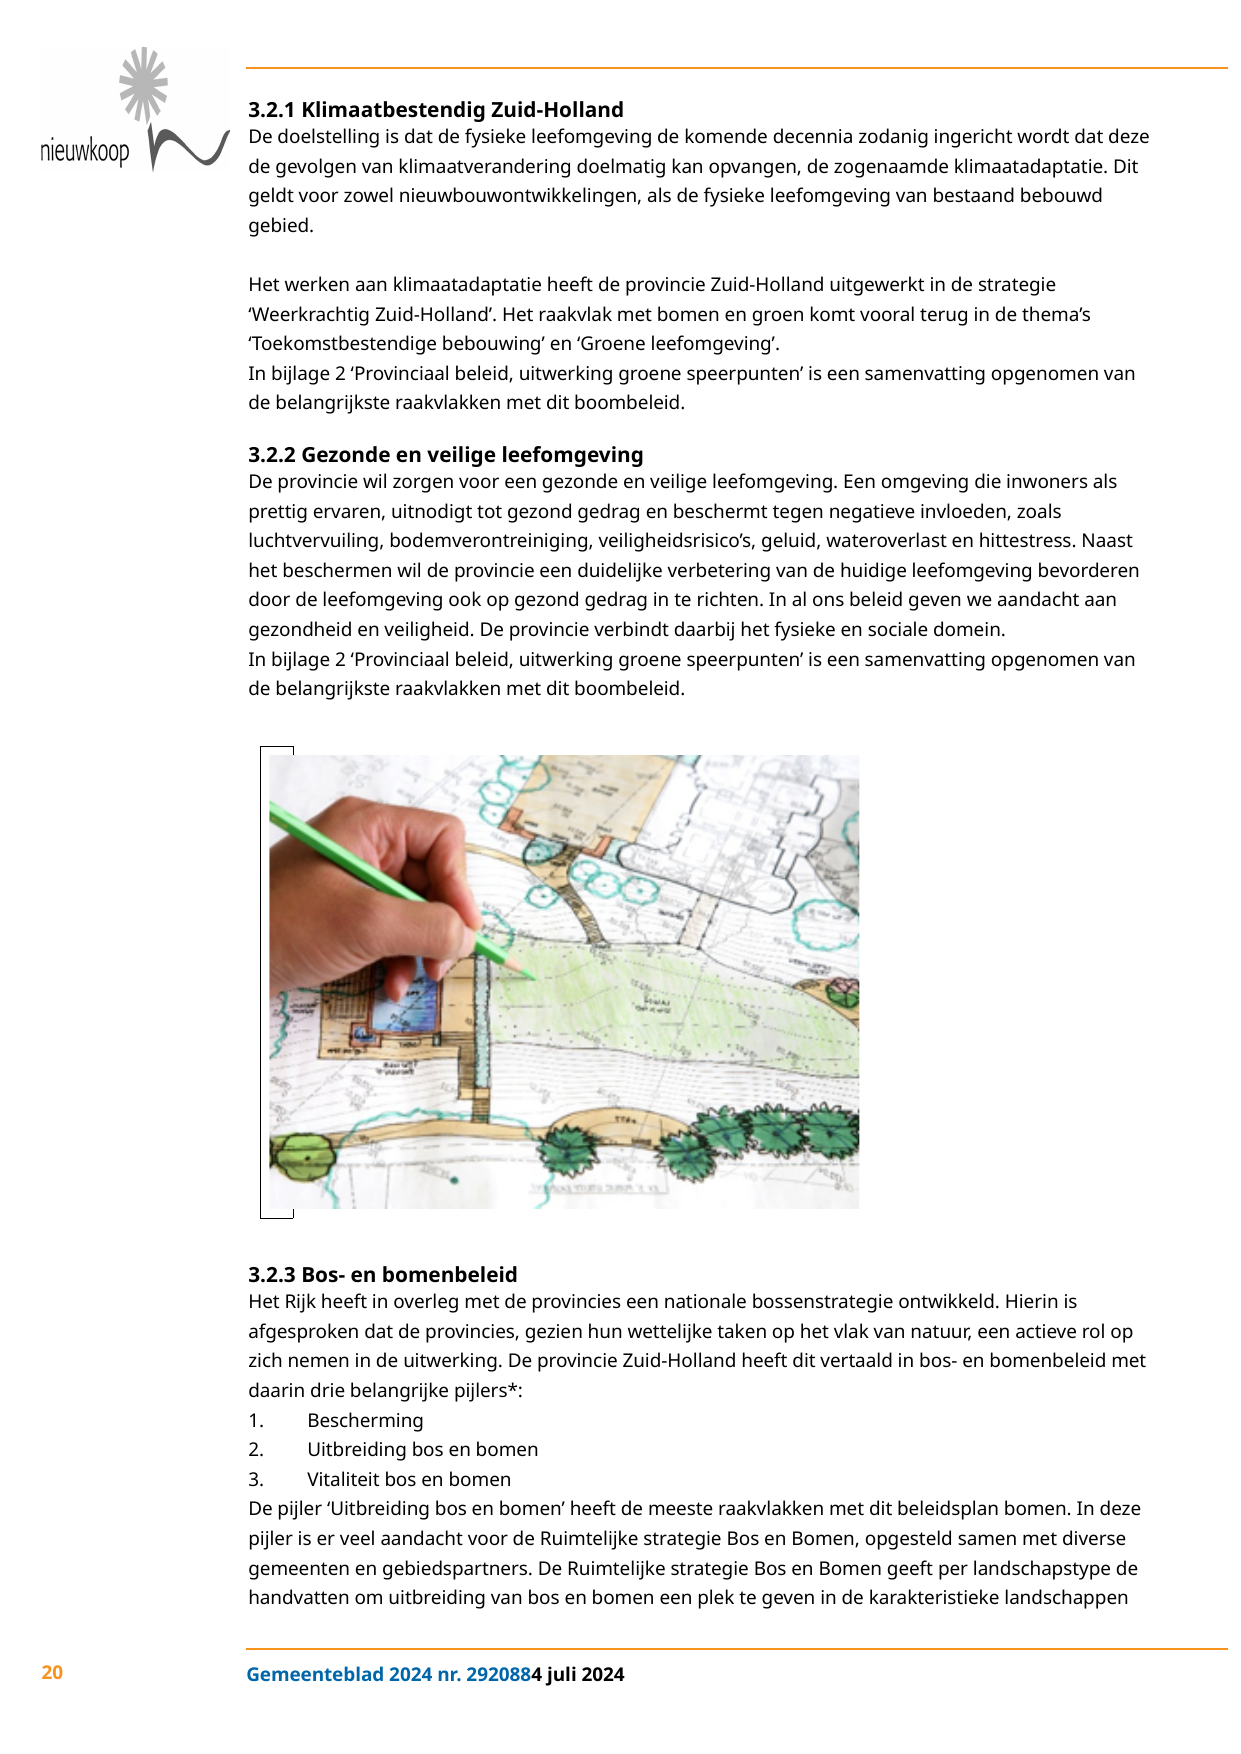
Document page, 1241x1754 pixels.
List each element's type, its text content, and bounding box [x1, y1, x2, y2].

text 3.2.1 Klimaatbestendig Zuid-Holland [248, 95, 1152, 123]
list Vitaliteit bos en bomen [248, 1466, 1152, 1492]
picture [41, 47, 231, 172]
text De provincie wil zorgen voor een gezonde en veilige leefomgeving. Een omgeving die inwoners als prettig ervaren, uitnodigt tot gezond gedrag en beschermt tegen negatieve invloeden, zoals luchtvervuiling, bodemverontreiniging, veiligheidsrisico’s, geluid, wateroverlast en hittestress. Naast het beschermen wil de provincie een duidelijke verbetering van de huidige leefomgeving bevorderen door de leefomgeving ook op gezond gedrag in te richten. In al ons beleid geven we aandacht aan gezondheid en veiligheid. De provincie verbindt daarbij het fysieke en sociale domein. [248, 468, 1152, 642]
text 3.2.2 Gezonde en veilige leefomgeving [248, 440, 1152, 468]
text Het Rijk heeft in overleg met de provincies een nationale bossenstrategie ontwikkeld. Hierin is afgesproken dat de provincies, gezien hun wettelijke taken op het vlak van natuur, een actieve rol op zich nemen in de uitwerking. De provincie Zuid-Holland heeft dit vertaald in bos- en bomenbeleid met daarin drie belangrijke pijlers*: [248, 1288, 1152, 1403]
picture [268, 755, 860, 1209]
list Bescherming [248, 1407, 1152, 1433]
text In bijlage 2 ‘Provinciaal beleid, uitwerking groene speerpunten’ is een samenvatting opgenomen van de belangrijkste raakvlakken met dit boombeleid. [248, 646, 1152, 701]
text 3.2.3 Bos- en bomenbeleid [248, 1260, 1152, 1288]
text De pijler ‘Uitbreiding bos en bomen’ heeft de meeste raakvlakken met dit beleidsplan bomen. In deze pijler is er veel aandacht voor de Ruimtelijke strategie Bos en Bomen, opgesteld samen met diverse gemeenten en gebiedspartners. De Ruimtelijke strategie Bos en Bomen geeft per landschapstype de handvatten om uitbreiding van bos en bomen een plek te geven in de karakteristieke landschappen [248, 1496, 1152, 1610]
list Uitbreiding bos en bomen [248, 1436, 1152, 1462]
text Het werken aan klimaatadaptatie heeft de provincie Zuid-Holland uitgewerkt in de strategie ‘Weerkrachtig Zuid-Holland’. Het raakvlak met bomen en groen komt vooral terug in de thema’s ‘Toekomstbestendige bebouwing’ en ‘Groene leefomgeving’. [248, 271, 1152, 356]
text De doelstelling is dat de fysieke leefomgeving de komende decennia zodanig ingericht wordt dat deze de gevolgen van klimaatverandering doelmatig kan opvangen, de zogenaamde klimaatadaptatie. Dit geldt voor zowel nieuwbouwontwikkelingen, als de fysieke leefomgeving van bestaand bebouwd gebied. [248, 123, 1152, 238]
text In bijlage 2 ‘Provinciaal beleid, uitwerking groene speerpunten’ is een samenvatting opgenomen van de belangrijkste raakvlakken met dit boombeleid. [248, 360, 1152, 415]
